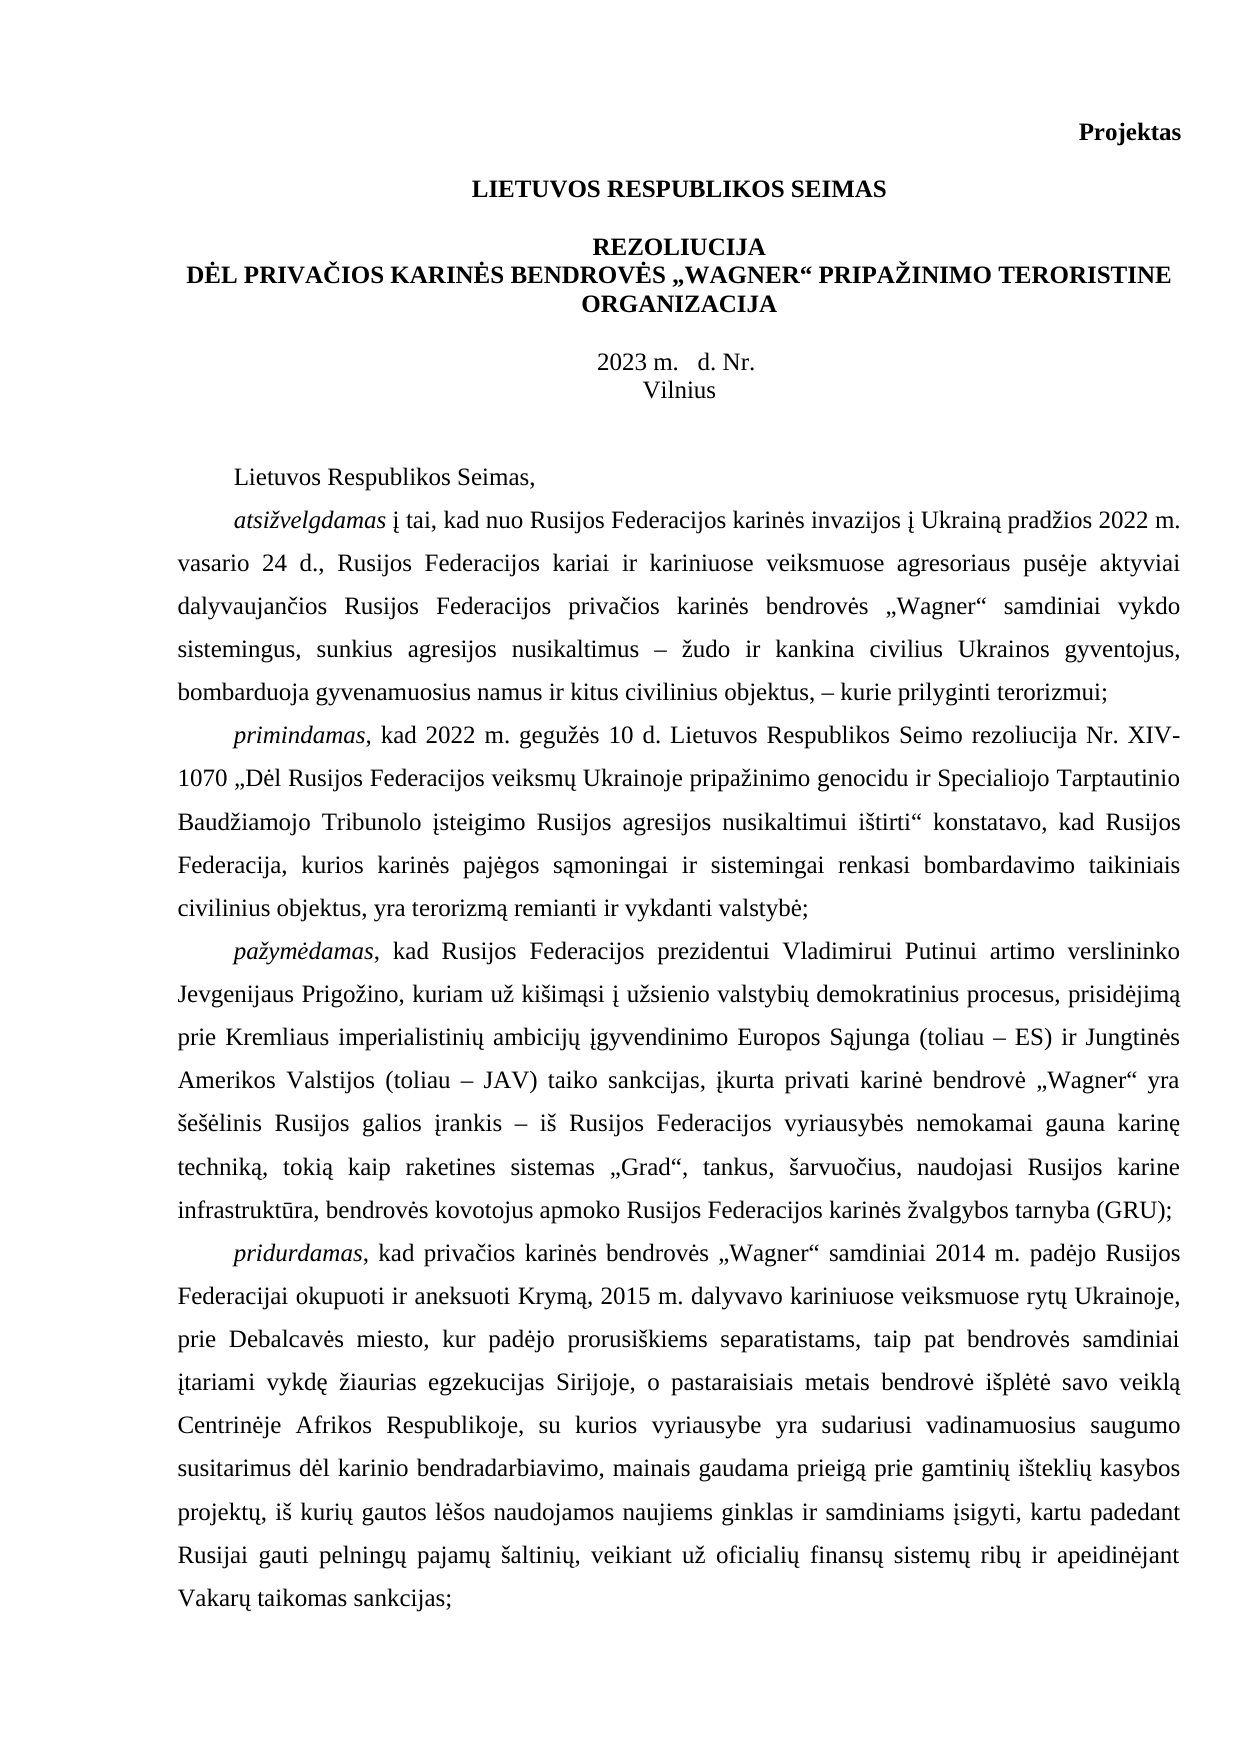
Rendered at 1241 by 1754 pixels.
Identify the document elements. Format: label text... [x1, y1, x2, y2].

text REZOLIUCIJA [177, 232, 1181, 260]
text Projektas [177, 117, 1181, 145]
text LIETUVOS RESPUBLIKOS SEIMAS [177, 174, 1181, 203]
text pridurdamas, kad privačios karinės bendrovės „Wagner“ samdiniai 2014 m. padėjo Rusijos Federacijai okupuoti ir aneksuoti Krymą, 2015 m. dalyvavo kariniuose veiksmuose rytų Ukrainoje, prie Debalcavės miesto, kur padėjo prorusiškiems separatistams, taip pat bendrovės samdiniai įtariami vykdę žiaurias egzekucijas Sirijoje, o pastaraisiais metais bendrovė išplėtė savo veiklą Centrinėje Afrikos Respublikoje, su kurios vyriausybe yra sudariusi vadinamuosius saugumo susitarimus dėl karinio bendradarbiavimo, mainais gaudama prieigą prie gamtinių išteklių kasybos projektų, iš kurių gautos lėšos naudojamos naujiems ginklas ir samdiniams įsigyti, kartu padedant Rusijai gauti pelningų pajamų šaltinių, veikiant už oficialių finansų sistemų ribų ir apeidinėjant Vakarų taikomas sankcijas; [177, 1238, 1181, 1612]
text Vilnius [177, 375, 1181, 404]
text atsižvelgdamas į tai, kad nuo Rusijos Federacijos karinės invazijos į Ukrainą pradžios 2022 m. vasario 24 d., Rusijos Federacijos kariai ir kariniuose veiksmuose agresoriaus pusėje aktyviai dalyvaujančios Rusijos Federacijos privačios karinės bendrovės „Wagner“ samdiniai vykdo sistemingus, sunkius agresijos nusikaltimus – žudo ir kankina civilius Ukrainos gyventojus, bombarduoja gyvenamuosius namus ir kitus civilinius objektus, – kurie prilyginti terorizmui; [177, 505, 1181, 706]
text 2023 m. d. Nr. [177, 347, 1181, 375]
text DĖL PRIVAČIOS KARINĖS BENDROVĖS „WAGNER“ PRIPAŽINIMO TERORISTINE ORGANIZACIJA [177, 260, 1181, 318]
text Lietuvos Respublikos Seimas, [177, 462, 1181, 490]
text pažymėdamas, kad Rusijos Federacijos prezidentui Vladimirui Putinui artimo verslininko Jevgenijaus Prigožino, kuriam už kišimąsi į užsienio valstybių demokratinius procesus, prisidėjimą prie Kremliaus imperialistinių ambicijų įgyvendinimo Europos Sąjunga (toliau – ES) ir Jungtinės Amerikos Valstijos (toliau – JAV) taiko sankcijas, įkurta privati karinė bendrovė „Wagner“ yra šešėlinis Rusijos galios įrankis – iš Rusijos Federacijos vyriausybės nemokamai gauna karinę techniką, tokią kaip raketines sistemas „Grad“, tankus, šarvuočius, naudojasi Rusijos karine infrastruktūra, bendrovės kovotojus apmoko Rusijos Federacijos karinės žvalgybos tarnyba (GRU); [177, 936, 1181, 1223]
text primindamas, kad 2022 m. gegužės 10 d. Lietuvos Respublikos Seimo rezoliucija Nr. XIV-1070 „Dėl Rusijos Federacijos veiksmų Ukrainoje pripažinimo genocidu ir Specialiojo Tarptautinio Baudžiamojo Tribunolo įsteigimo Rusijos agresijos nusikaltimui ištirti“ konstatavo, kad Rusijos Federacija, kurios karinės pajėgos sąmoningai ir sistemingai renkasi bombardavimo taikiniais civilinius objektus, yra terorizmą remianti ir vykdanti valstybė; [177, 720, 1181, 922]
